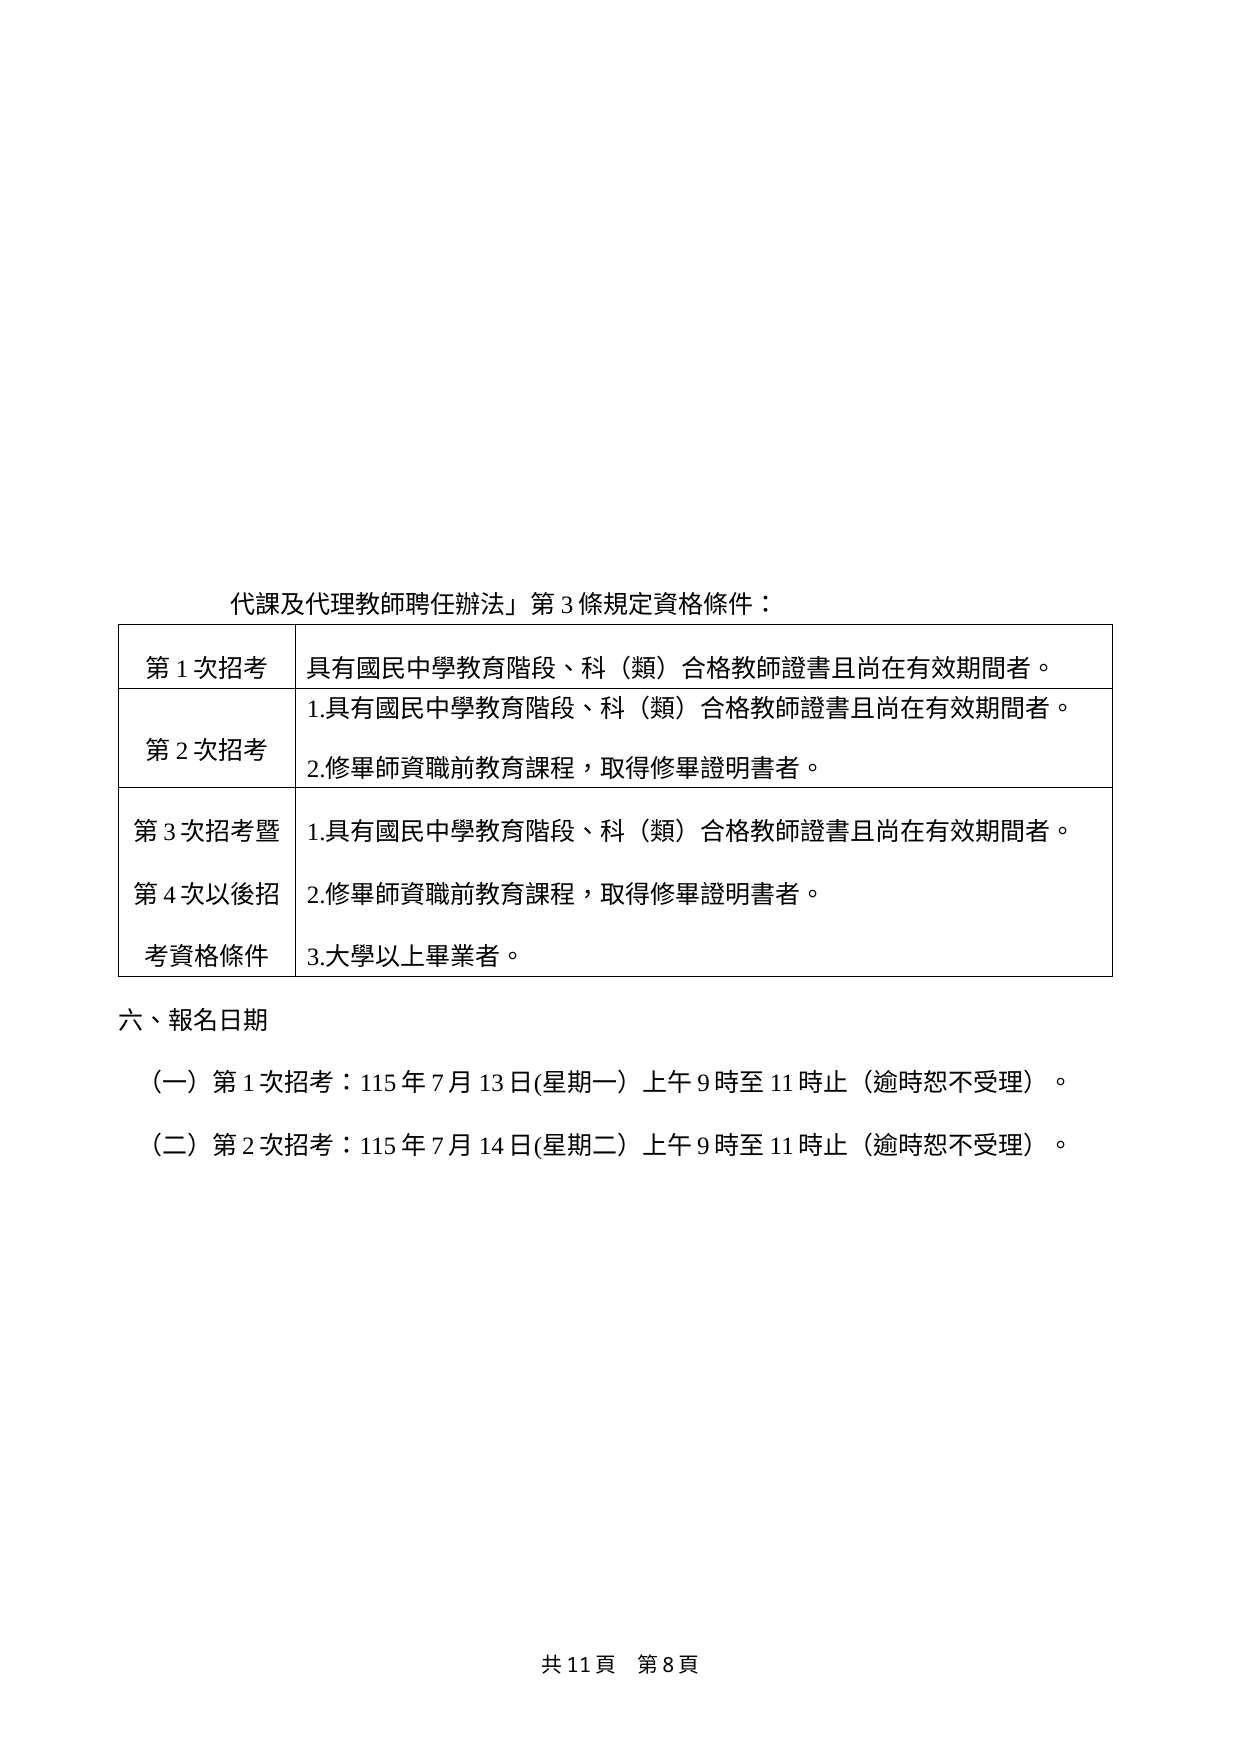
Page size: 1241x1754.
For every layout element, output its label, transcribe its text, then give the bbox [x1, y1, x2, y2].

table_header 第1次招考 [119, 625, 295, 687]
table_header 具有國民中學教育階段、科（類）合格教師證書且尚在有效期間者。 [296, 625, 1112, 687]
text （一）第1次招考：115年7月13日(星期一）上午9時至11時止（逾時恕不受理）。 [137, 1039, 1122, 1102]
text 六、報名日期 [118, 977, 1122, 1039]
text （二）第2次招考：115年7月14日(星期二）上午9時至11時止（逾時恕不受理）。 [118, 1102, 1122, 1164]
table_cell 第3次招考暨 第4次以後招考資格條件 [119, 788, 295, 976]
table_cell 1.具有國民中學教育階段、科（類）合格教師證書且尚在有效期間者。 2.修畢師資職前教育課程，取得修畢證明書者。 [296, 689, 1112, 787]
table_cell 1.具有國民中學教育階段、科（類）合格教師證書且尚在有效期間者。 2.修畢師資職前教育課程，取得修畢證明書者。 3.大學以上畢業者。 [296, 788, 1112, 976]
text 代課及代理教師聘任辦法」第3條規定資格條件： [231, 561, 1122, 624]
table_cell 第2次招考 [119, 689, 295, 787]
